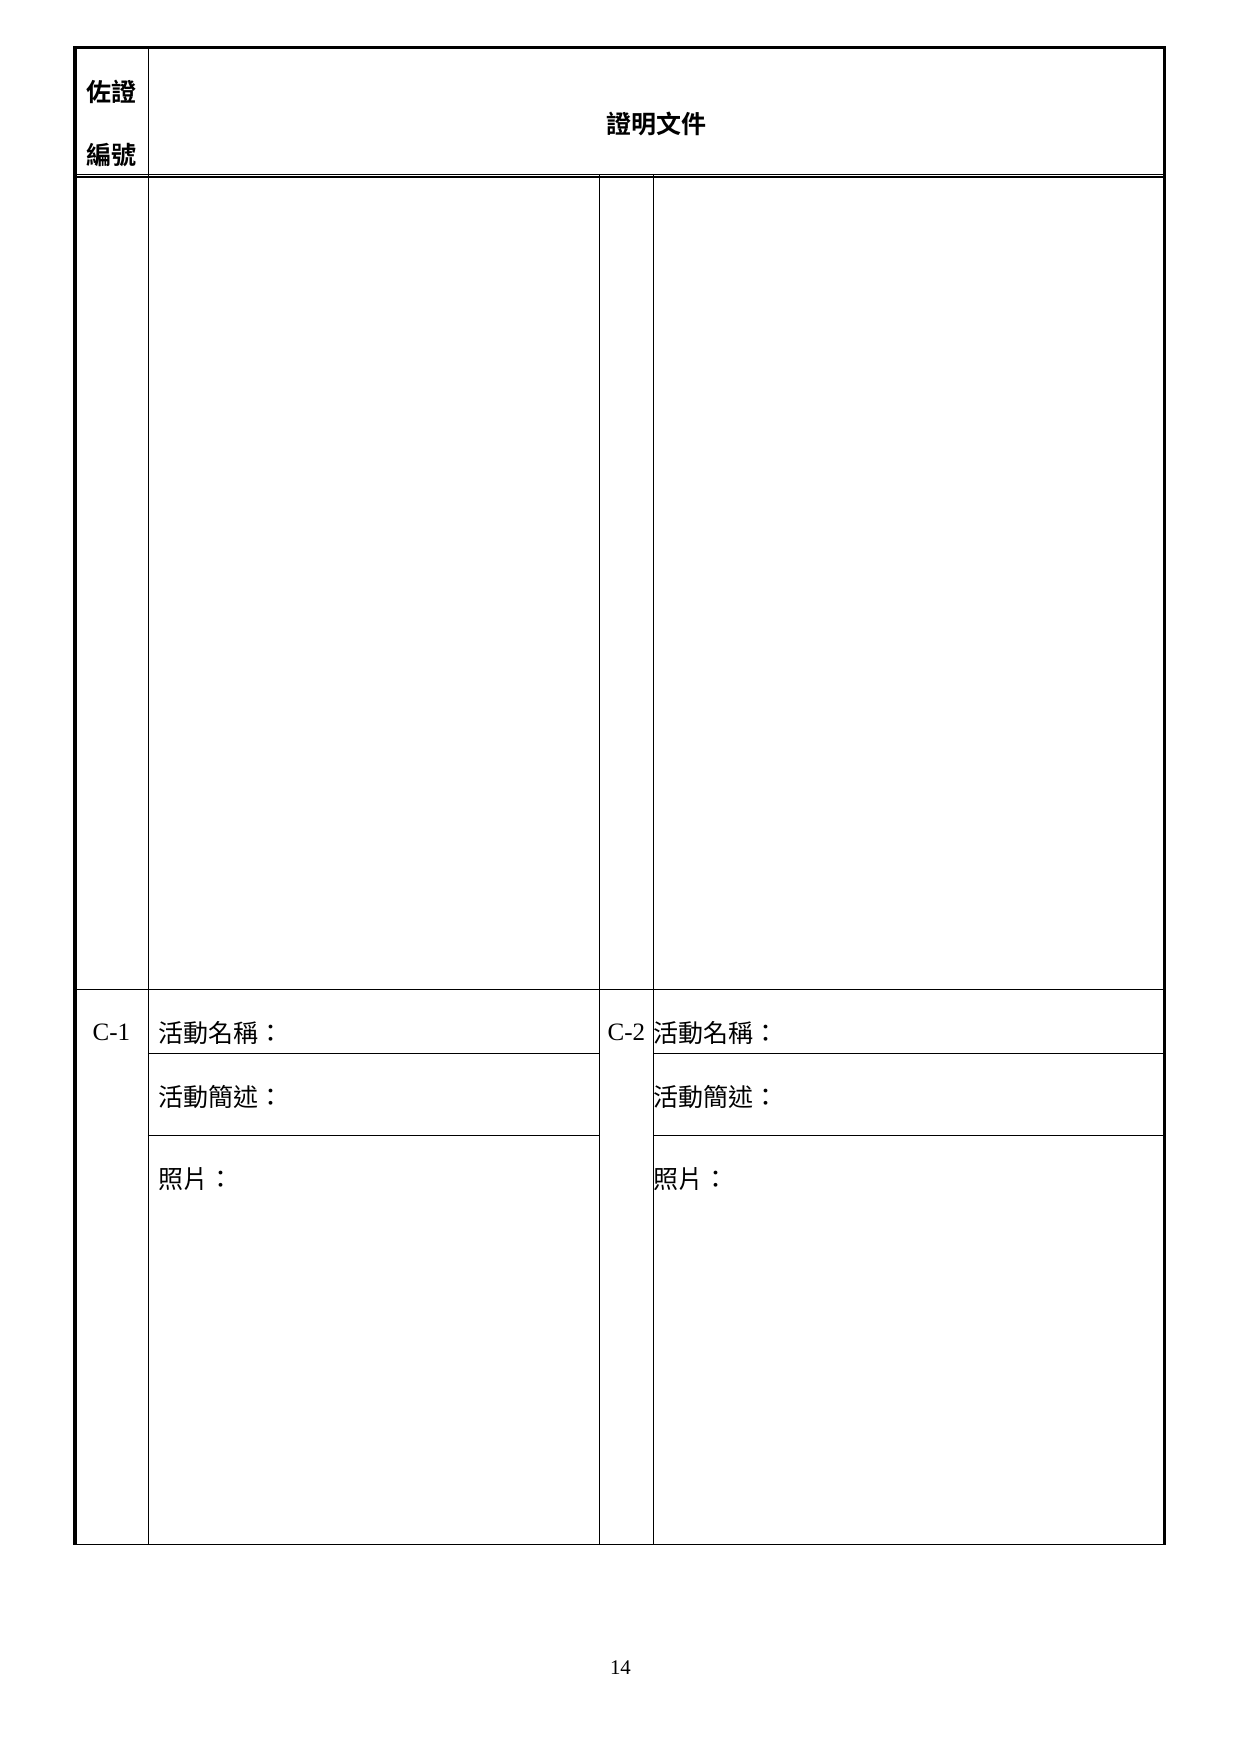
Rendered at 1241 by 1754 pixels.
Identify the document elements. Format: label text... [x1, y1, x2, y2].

table_cell 活動名稱： [149, 990, 599, 1052]
table_header 證明文件 [149, 49, 1163, 174]
table_header 佐證編號 [77, 49, 148, 174]
table_cell C-2 [600, 990, 653, 1544]
table_cell [77, 178, 148, 989]
table_cell C-1 [77, 990, 148, 1544]
table_cell [600, 178, 653, 989]
table_cell 照片： [654, 1136, 1163, 1544]
table_cell 活動名稱： [654, 990, 1163, 1052]
table_cell [149, 178, 599, 989]
table_cell [654, 178, 1163, 989]
table_cell 活動簡述： [149, 1054, 599, 1135]
table_cell 照片： [149, 1136, 599, 1544]
table_cell 活動簡述： [654, 1054, 1163, 1135]
